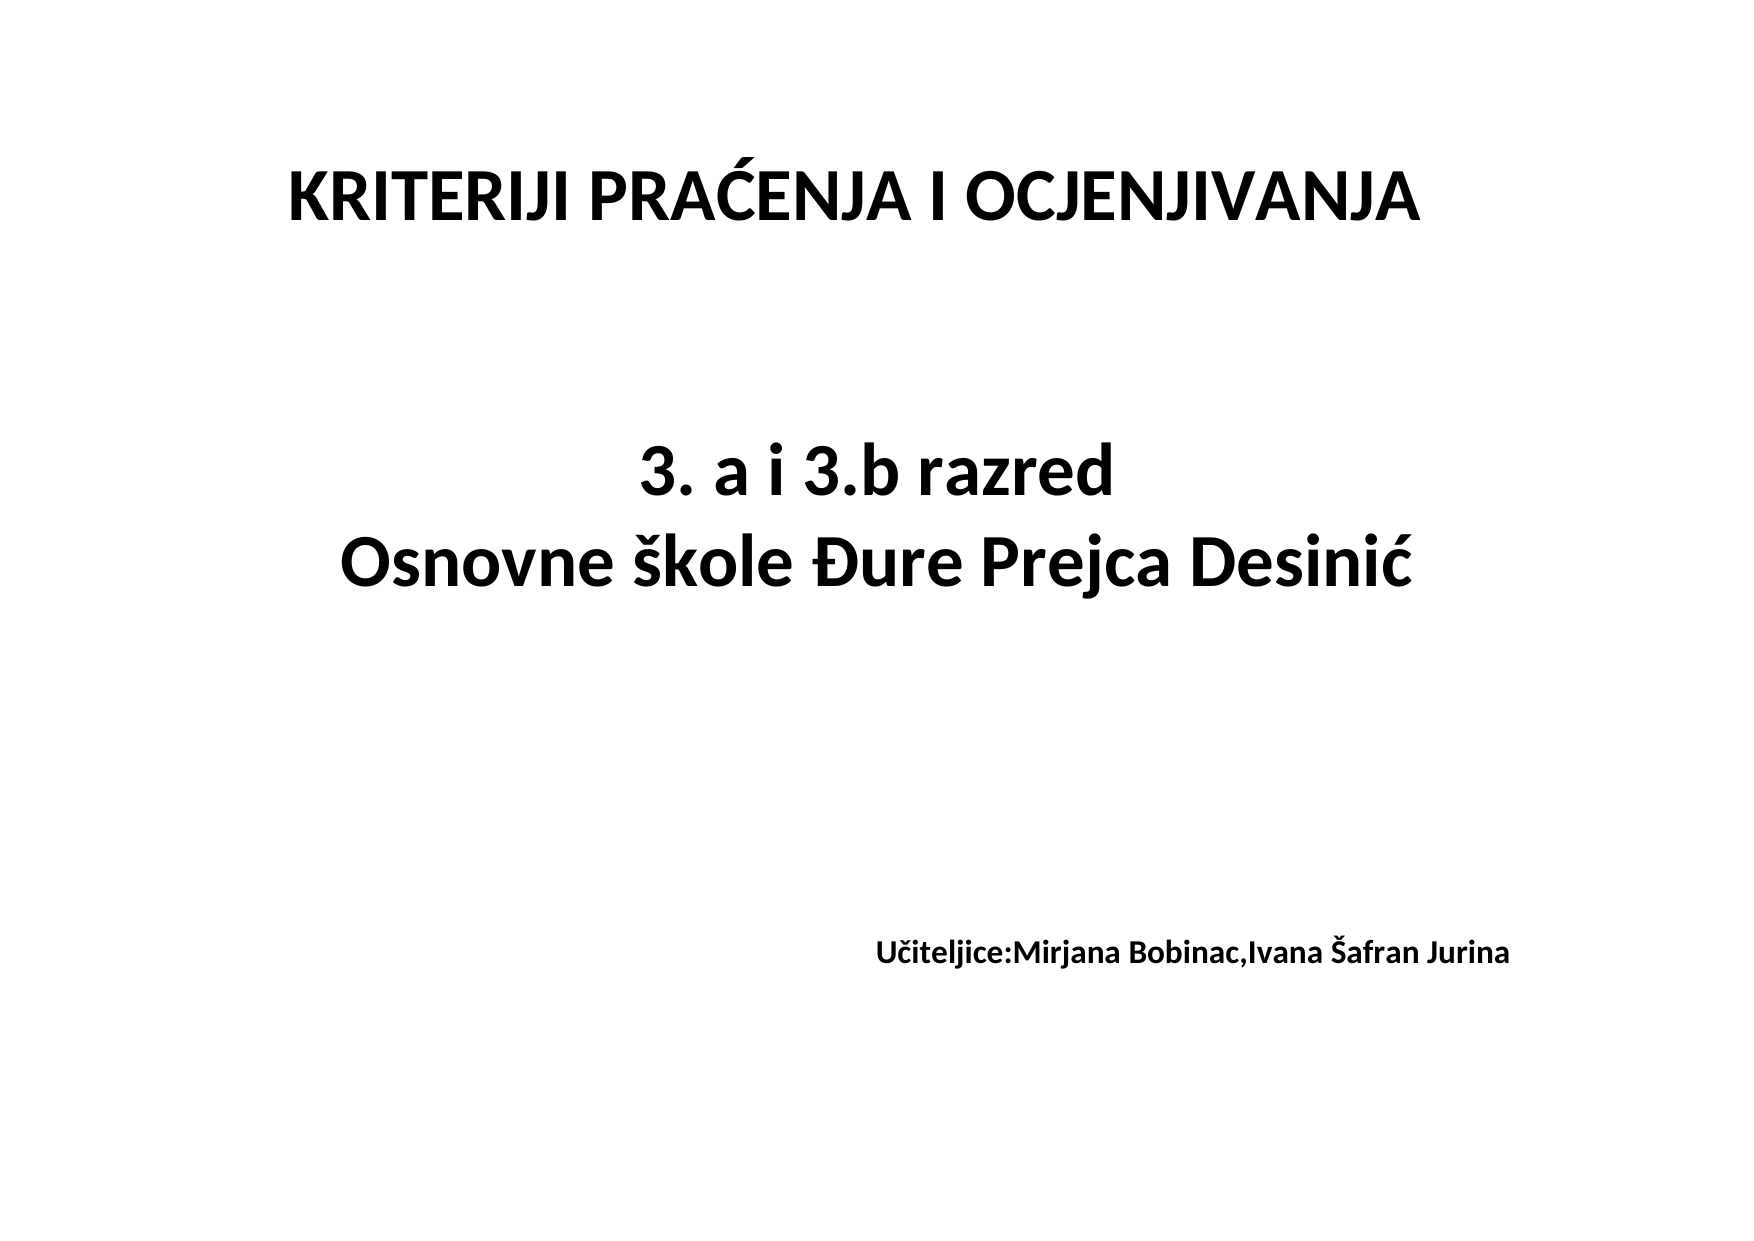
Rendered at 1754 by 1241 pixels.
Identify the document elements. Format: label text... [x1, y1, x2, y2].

text Učiteljice:Mirjana Bobinac,Ivana Šafran Jurina [103, 931, 1606, 972]
text Osnovne škole Đure Prejca Desinić [148, 514, 1606, 605]
text 3. a i 3.b razred [148, 422, 1606, 514]
text KRITERIJI PRAĆENJA I OCJENJIVANJA [103, 148, 1606, 239]
